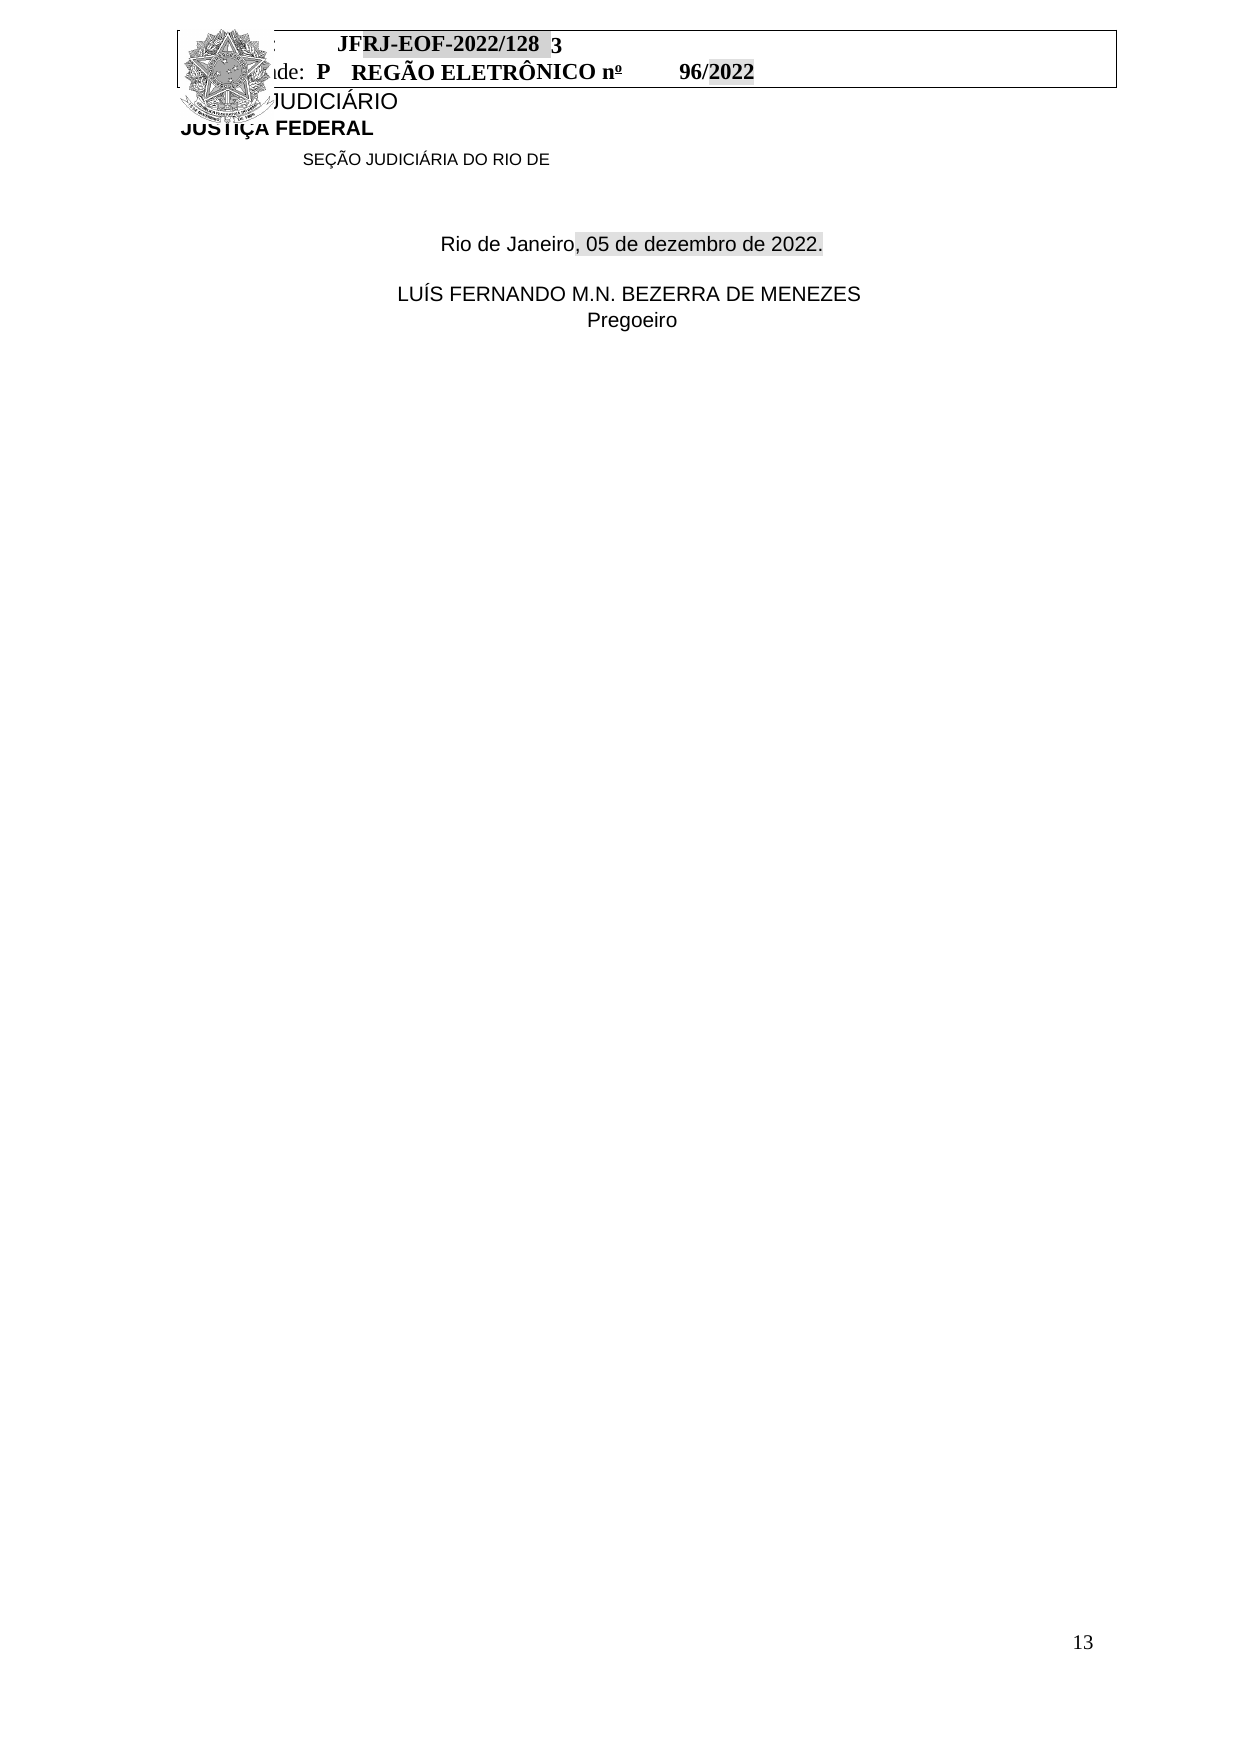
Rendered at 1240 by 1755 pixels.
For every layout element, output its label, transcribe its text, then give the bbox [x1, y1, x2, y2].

text LUÍS FERNANDO M.N. BEZERRA DE MENEZES [177, 282, 1093, 306]
text Rio de Janeiro, 05 de dezembro de 2022. [177, 232, 1092, 256]
text Pregoeiro [177, 308, 1092, 332]
